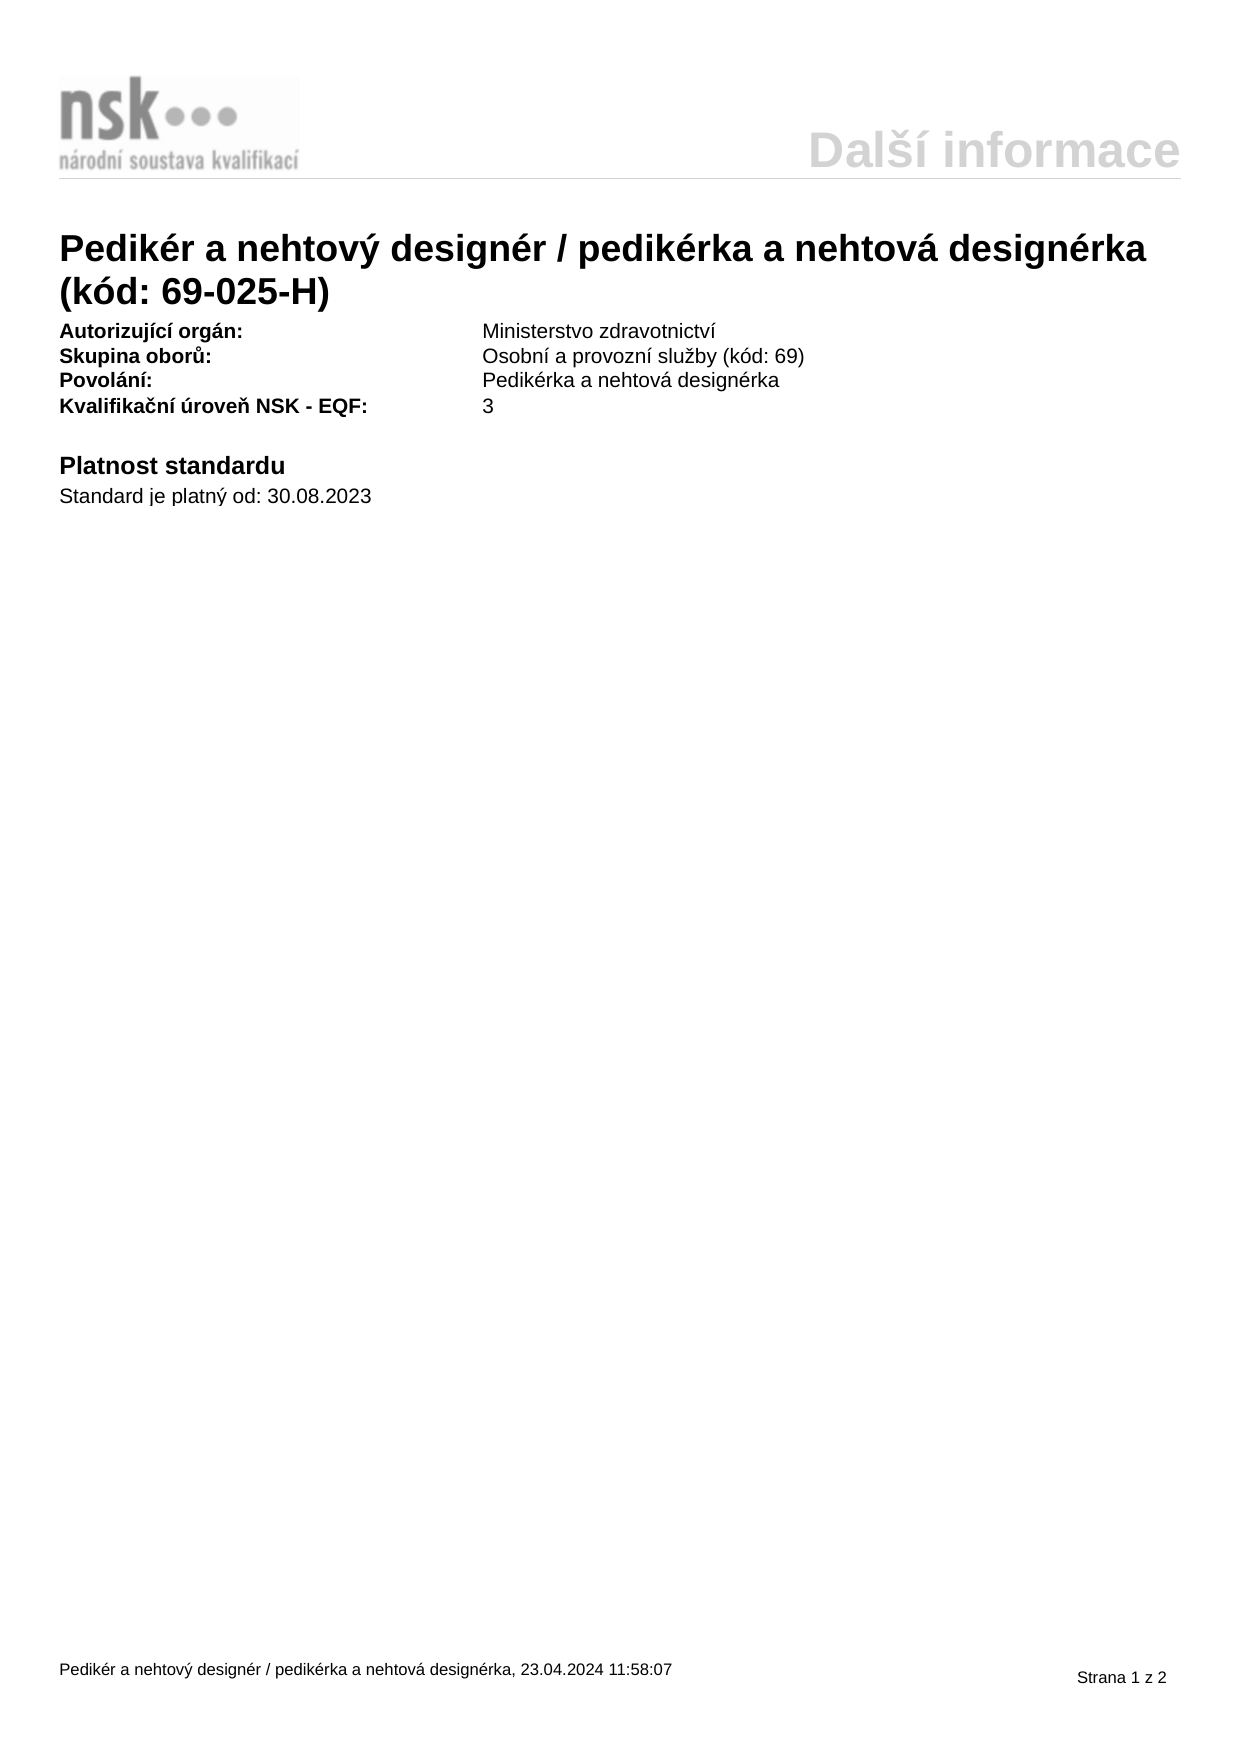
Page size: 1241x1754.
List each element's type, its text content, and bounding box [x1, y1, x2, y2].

table_cell [119, 1384, 482, 1659]
table_cell [482, 1384, 619, 1659]
table_header [620, 59, 627, 172]
table_cell [59, 806, 119, 1106]
table_cell [861, 418, 1167, 447]
table_cell [119, 172, 482, 178]
table_cell [861, 1384, 1167, 1659]
table_cell [619, 418, 627, 447]
table_cell [1167, 313, 1181, 319]
table_cell [119, 313, 482, 319]
table_cell Platnost standardu [59, 448, 1181, 483]
table_cell [59, 172, 119, 178]
table_cell [619, 313, 627, 319]
table_cell [1167, 806, 1181, 1106]
table_cell [861, 196, 1167, 224]
table_cell [861, 506, 1167, 806]
table_cell [482, 806, 619, 1106]
table_cell Standard je platný od: 30.08.2023 [59, 484, 1181, 506]
table_cell [619, 1106, 627, 1383]
table_cell [482, 172, 619, 178]
table_cell [1167, 506, 1181, 806]
table_cell [627, 196, 861, 224]
table_cell [119, 506, 482, 806]
table_cell [861, 1106, 1167, 1383]
table_cell Ministerstvo zdravotnictví [482, 319, 1181, 344]
table_cell [119, 806, 482, 1106]
table_cell [482, 506, 619, 806]
table_cell [59, 313, 119, 319]
table_cell Povolání: [59, 368, 482, 392]
table_cell [119, 418, 482, 447]
table_cell Pedikér a nehtový designér / pedikérka a nehtová designérka, 23.04.2024 11:58:07 [59, 1660, 861, 1696]
table_cell Pedikérka a nehtová designérka [482, 368, 1181, 393]
table_cell Pedikér a nehtový designér / pedikérka a nehtová designérka (kód: 69-025-H) [59, 224, 1181, 313]
table_cell [482, 1106, 619, 1383]
table_cell [627, 506, 861, 806]
table_cell [482, 196, 619, 224]
table_cell [59, 179, 1181, 196]
table_cell [861, 806, 1167, 1106]
table_cell [59, 1384, 119, 1659]
table_cell [619, 196, 627, 224]
table_cell [119, 1106, 482, 1383]
table_cell Skupina oborů: [59, 344, 482, 368]
table_cell [119, 196, 482, 224]
picture [58, 59, 620, 172]
table_cell [619, 506, 627, 806]
table_cell [1167, 1660, 1181, 1696]
table_cell [59, 1106, 119, 1383]
table_cell [1167, 418, 1181, 447]
table_cell [627, 806, 861, 1106]
table_cell [627, 1384, 861, 1659]
table_cell [619, 1384, 627, 1659]
table_cell [619, 172, 627, 178]
table_cell [59, 196, 119, 224]
table_cell Autorizující orgán: [59, 319, 482, 343]
table_cell [59, 418, 119, 447]
table_header Další informace [627, 59, 1181, 178]
table_cell [619, 806, 627, 1106]
table_cell [627, 1106, 861, 1383]
table_cell [1167, 196, 1181, 224]
table_cell Osobní a provozní služby (kód: 69) [482, 344, 1181, 368]
table_cell [482, 313, 619, 319]
table_cell Strana 1 z 2 [861, 1660, 1167, 1696]
table_cell 3 [482, 394, 1181, 417]
table_cell [627, 418, 861, 447]
table_cell [1167, 1384, 1181, 1659]
table_cell [627, 313, 861, 319]
table_cell [59, 506, 119, 806]
table_cell Kvalifikační úroveň NSK - EQF: [59, 394, 482, 417]
table_cell [1167, 1106, 1181, 1383]
table_cell [861, 313, 1167, 319]
table_cell [482, 418, 619, 447]
